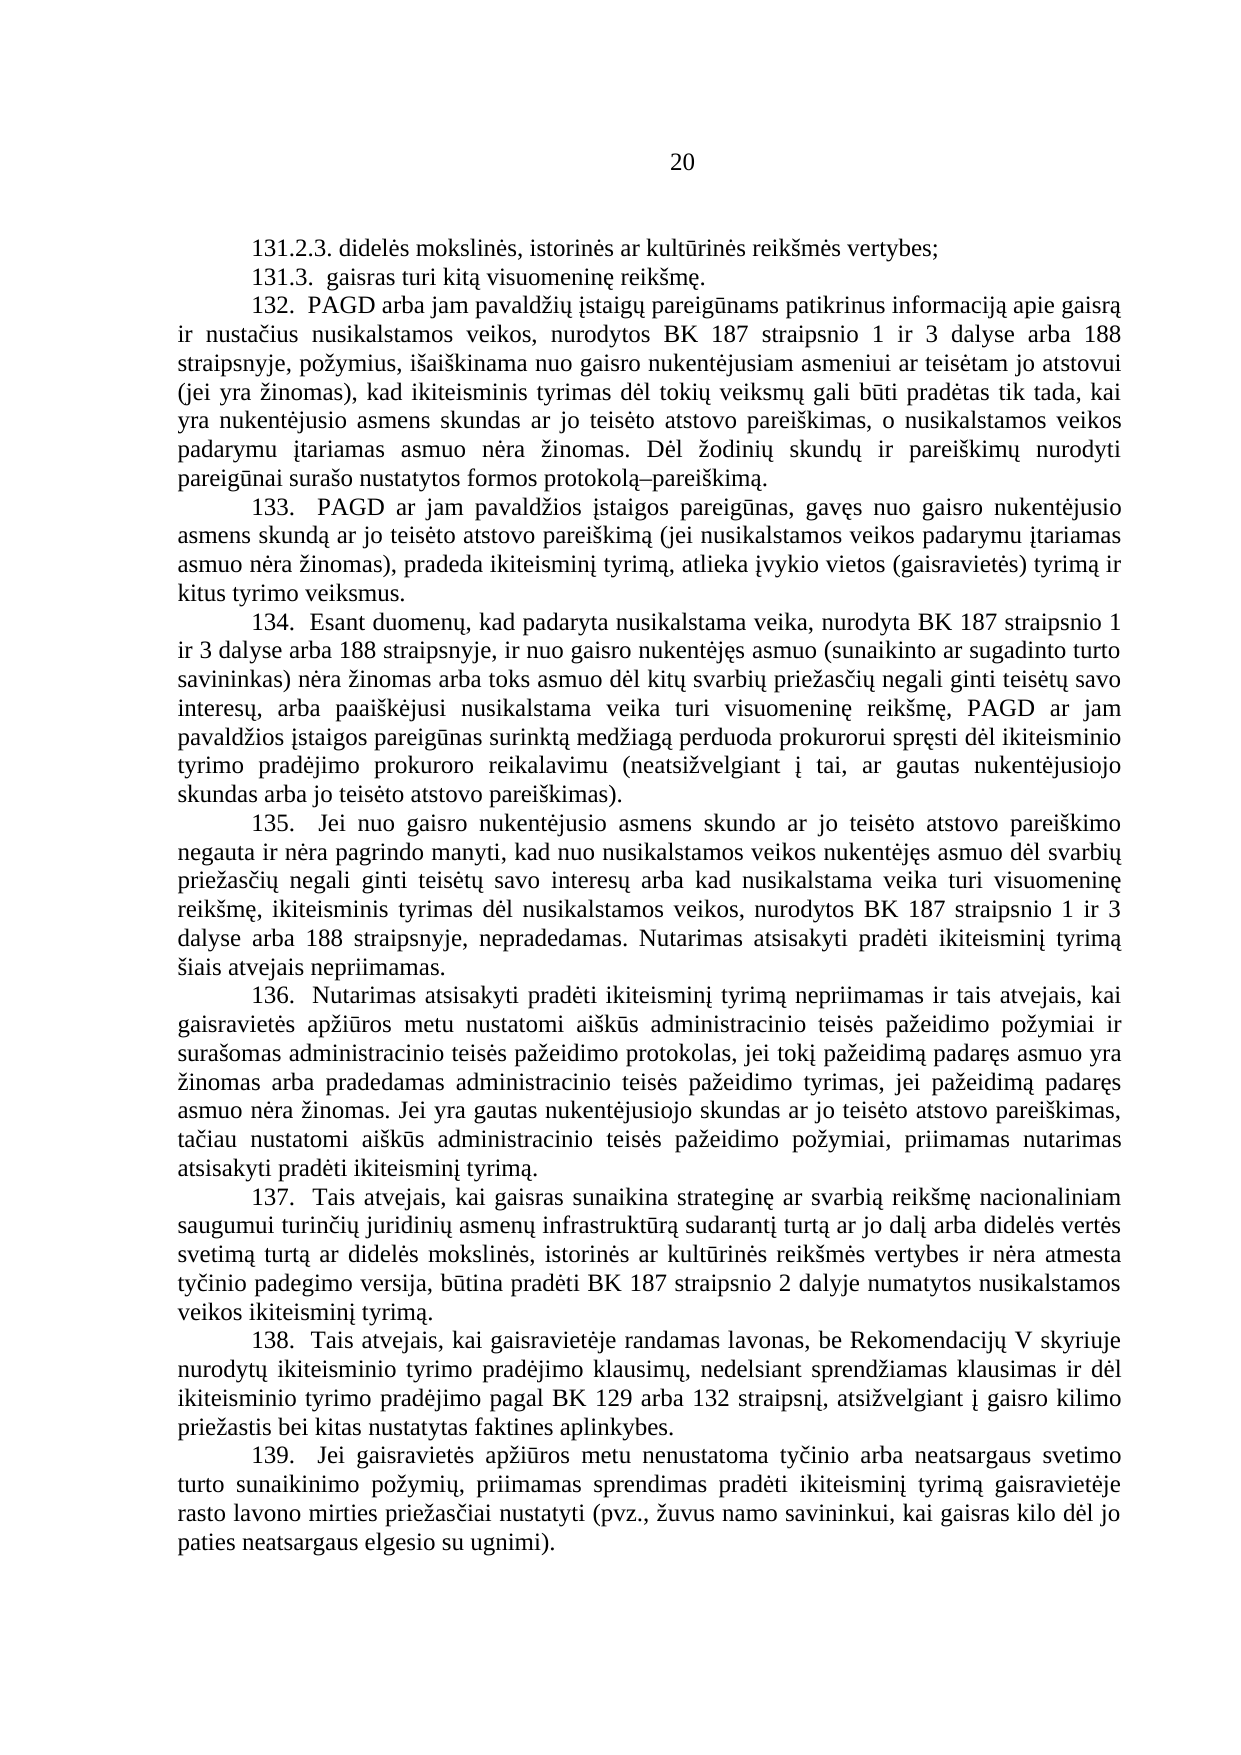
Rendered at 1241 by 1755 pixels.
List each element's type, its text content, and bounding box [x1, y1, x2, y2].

text 136. Nutarimas atsisakyti pradėti ikiteisminį tyrimą nepriimamas ir tais atvejais, kai gaisravietės apžiūros metu nustatomi aiškūs administracinio teisės pažeidimo požymiai ir surašomas administracinio teisės pažeidimo protokolas, jei tokį pažeidimą padaręs asmuo yra žinomas arba pradedamas administracinio teisės pažeidimo tyrimas, jei pažeidimą padaręs asmuo nėra žinomas. Jei yra gautas nukentėjusiojo skundas ar jo teisėto atstovo pareiškimas, tačiau nustatomi aiškūs administracinio teisės pažeidimo požymiai, priimamas nutarimas atsisakyti pradėti ikiteisminį tyrimą. [177, 981, 1122, 1182]
text 132. PAGD arba jam pavaldžių įstaigų pareigūnams patikrinus informaciją apie gaisrą ir nustačius nusikalstamos veikos, nurodytos BK 187 straipsnio 1 ir 3 dalyse arba 188 straipsnyje, požymius, išaiškinama nuo gaisro nukentėjusiam asmeniui ar teisėtam jo atstovui (jei yra žinomas), kad ikiteisminis tyrimas dėl tokių veiksmų gali būti pradėtas tik tada, kai yra nukentėjusio asmens skundas ar jo teisėto atstovo pareiškimas, o nusikalstamos veikos padarymu įtariamas asmuo nėra žinomas. Dėl žodinių skundų ir pareiškimų nurodyti pareigūnai surašo nustatytos formos protokolą–pareiškimą. [177, 291, 1122, 492]
text 137. Tais atvejais, kai gaisras sunaikina strateginę ar svarbią reikšmę nacionaliniam saugumui turinčių juridinių asmenų infrastruktūrą sudarantį turtą ar jo dalį arba didelės vertės svetimą turtą ar didelės mokslinės, istorinės ar kultūrinės reikšmės vertybes ir nėra atmesta tyčinio padegimo versija, būtina pradėti BK 187 straipsnio 2 dalyje numatytos nusikalstamos veikos ikiteisminį tyrimą. [177, 1182, 1122, 1326]
text 139. Jei gaisravietės apžiūros metu nenustatoma tyčinio arba neatsargaus svetimo turto sunaikinimo požymių, priimamas sprendimas pradėti ikiteisminį tyrimą gaisravietėje rasto lavono mirties priežasčiai nustatyti (pvz., žuvus namo savininkui, kai gaisras kilo dėl jo paties neatsargaus elgesio su ugnimi). [177, 1441, 1122, 1556]
text 133. PAGD ar jam pavaldžios įstaigos pareigūnas, gavęs nuo gaisro nukentėjusio asmens skundą ar jo teisėto atstovo pareiškimą (jei nusikalstamos veikos padarymu įtariamas asmuo nėra žinomas), pradeda ikiteisminį tyrimą, atlieka įvykio vietos (gaisravietės) tyrimą ir kitus tyrimo veiksmus. [177, 492, 1122, 607]
text 131.3. gaisras turi kitą visuomeninę reikšmę. [177, 262, 1122, 291]
text 131.2.3. didelės mokslinės, istorinės ar kultūrinės reikšmės vertybes; [177, 233, 1122, 262]
text 134. Esant duomenų, kad padaryta nusikalstama veika, nurodyta BK 187 straipsnio 1 ir 3 dalyse arba 188 straipsnyje, ir nuo gaisro nukentėjęs asmuo (sunaikinto ar sugadinto turto savininkas) nėra žinomas arba toks asmuo dėl kitų svarbių priežasčių negali ginti teisėtų savo interesų, arba paaiškėjusi nusikalstama veika turi visuomeninę reikšmę, PAGD ar jam pavaldžios įstaigos pareigūnas surinktą medžiagą perduoda prokurorui spręsti dėl ikiteisminio tyrimo pradėjimo prokuroro reikalavimu (neatsižvelgiant į tai, ar gautas nukentėjusiojo skundas arba jo teisėto atstovo pareiškimas). [177, 607, 1122, 808]
text 138. Tais atvejais, kai gaisravietėje randamas lavonas, be Rekomendacijų V skyriuje nurodytų ikiteisminio tyrimo pradėjimo klausimų, nedelsiant sprendžiamas klausimas ir dėl ikiteisminio tyrimo pradėjimo pagal BK 129 arba 132 straipsnį, atsižvelgiant į gaisro kilimo priežastis bei kitas nustatytas faktines aplinkybes. [177, 1326, 1122, 1441]
text 135. Jei nuo gaisro nukentėjusio asmens skundo ar jo teisėto atstovo pareiškimo negauta ir nėra pagrindo manyti, kad nuo nusikalstamos veikos nukentėjęs asmuo dėl svarbių priežasčių negali ginti teisėtų savo interesų arba kad nusikalstama veika turi visuomeninę reikšmę, ikiteisminis tyrimas dėl nusikalstamos veikos, nurodytos BK 187 straipsnio 1 ir 3 dalyse arba 188 straipsnyje, nepradedamas. Nutarimas atsisakyti pradėti ikiteisminį tyrimą šiais atvejais nepriimamas. [177, 808, 1122, 981]
